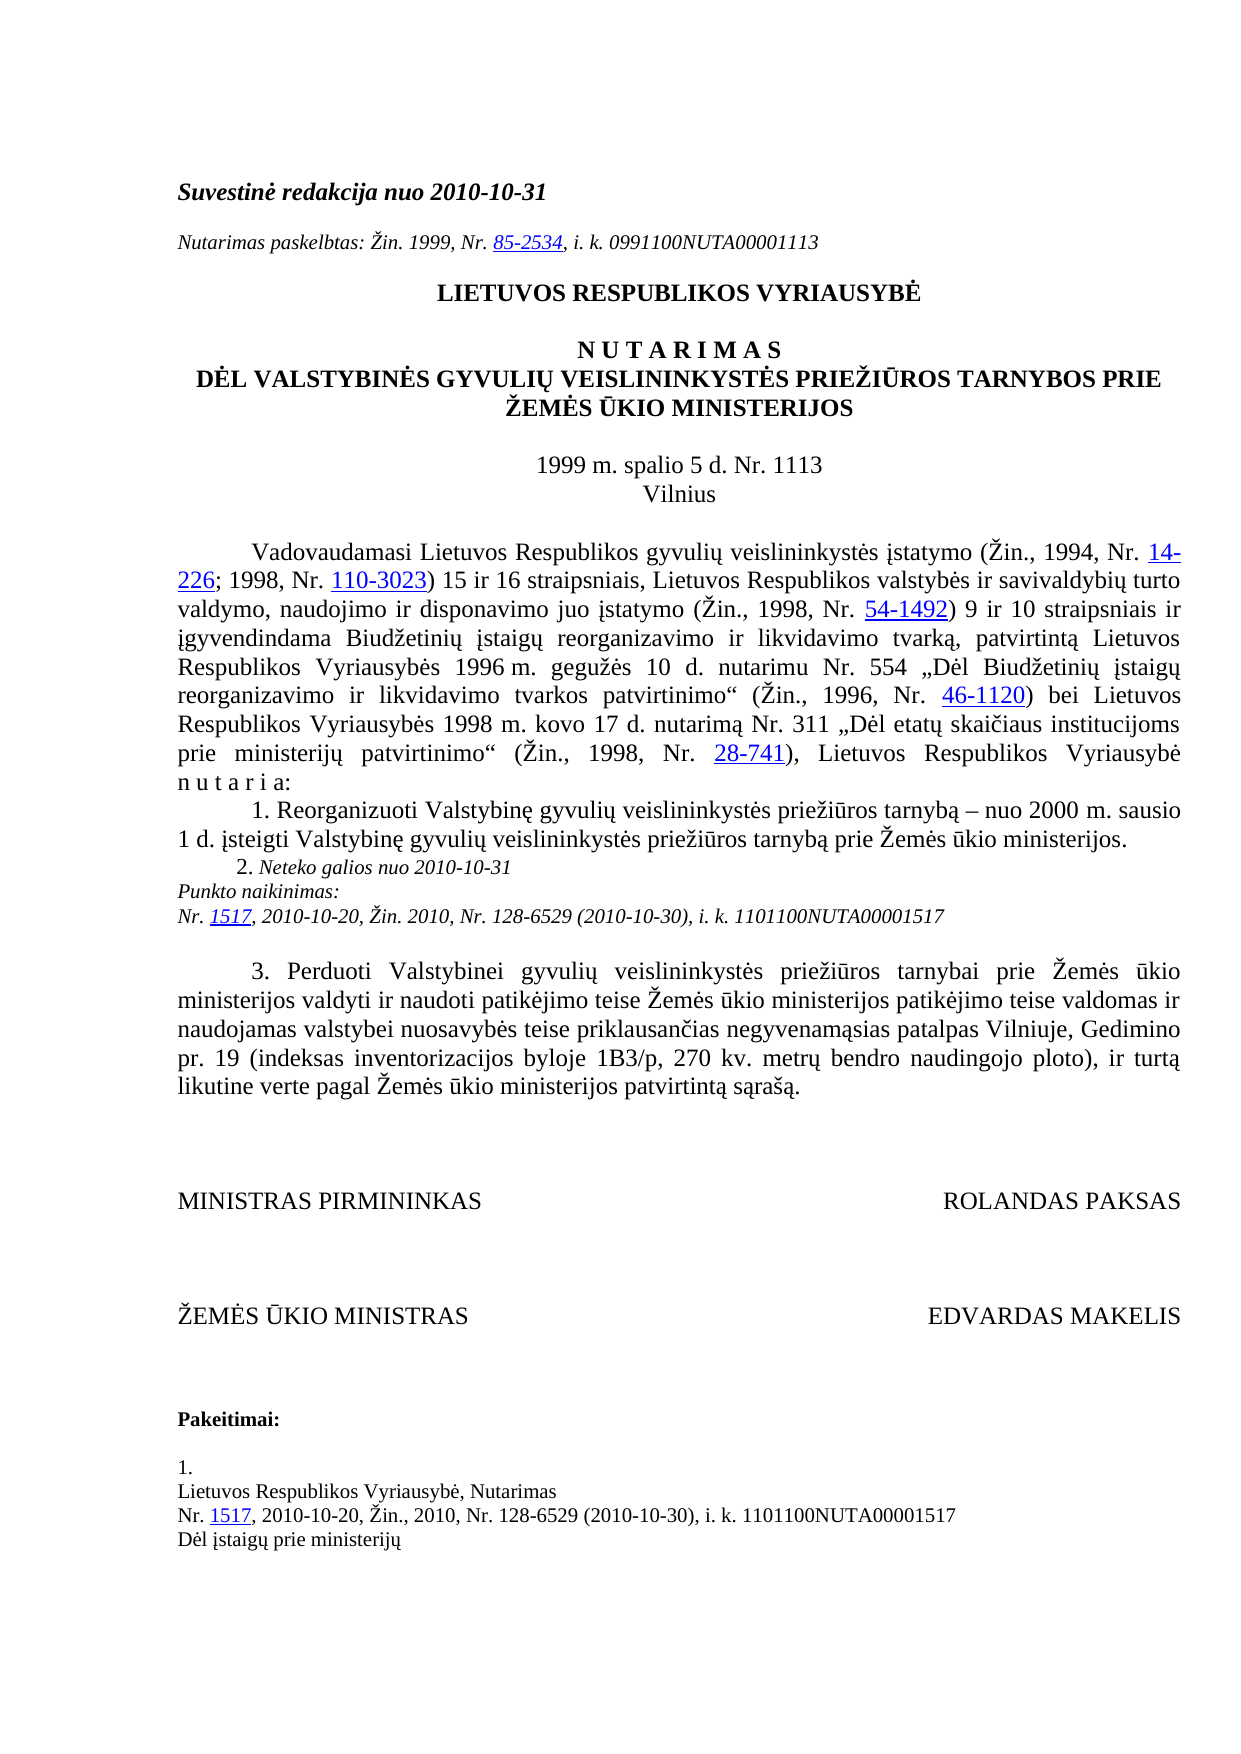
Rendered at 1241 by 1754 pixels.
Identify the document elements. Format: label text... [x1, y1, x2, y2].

text LIETUVOS RESPUBLIKOS VYRIAUSYBĖ [177, 278, 1181, 307]
text MINISTRAS PIRMININKAS ROLANDAS PAKSAS [177, 1186, 1181, 1215]
text 1. [177, 1455, 1181, 1479]
text 3. Perduoti Valstybinei gyvulių veislininkystės priežiūros tarnybai prie Žemės ūkio ministerijos valdyti ir naudoti patikėjimo teise Žemės ūkio ministerijos patikėjimo teise valdomas ir naudojamas valstybei nuosavybės teise priklausančias negyvenamąsias patalpas Vilniuje, Gedimino pr. 19 (indeksas inventorizacijos byloje 1B3/p, 270 kv. metrų bendro naudingojo ploto), ir turtą likutine verte pagal Žemės ūkio ministerijos patvirtintą sąrašą. [177, 956, 1181, 1100]
text Vadovaudamasi Lietuvos Respublikos gyvulių veislininkystės įstatymo (Žin., 1994, Nr. 14-226; 1998, Nr. 110-3023) 15 ir 16 straipsniais, Lietuvos Respublikos valstybės ir savivaldybių turto valdymo, naudojimo ir disponavimo juo įstatymo (Žin., 1998, Nr. 54-1492) 9 ir 10 straipsniais ir įgyvendindama Biudžetinių įstaigų reorganizavimo ir likvidavimo tvarką, patvirtintą Lietuvos Respublikos Vyriausybės 1996 m. gegužės 10 d. nutarimu Nr. 554 „Dėl Biudžetinių įstaigų reorganizavimo ir likvidavimo tvarkos patvirtinimo“ (Žin., 1996, Nr. 46-1120) bei Lietuvos Respublikos Vyriausybės 1998 m. kovo 17 d. nutarimą Nr. 311 „Dėl etatų skaičiaus institucijoms prie ministerijų patvirtinimo“ (Žin., 1998, Nr. 28-741), Lietuvos Respublikos Vyriausybė nutaria: [177, 537, 1181, 796]
text Nr. 1517, 2010-10-20, Žin., 2010, Nr. 128-6529 (2010-10-30), i. k. 1101100NUTA00001517 [177, 1503, 1181, 1527]
text DĖL VALSTYBINĖS GYVULIŲ VEISLININKYSTĖS PRIEŽIŪROS TARNYBOS PRIE ŽEMĖS ŪKIO MINISTERIJOS [177, 364, 1181, 422]
text Nutarimas paskelbtas: Žin. 1999, Nr. 85-2534, i. k. 0991100NUTA00001113 [177, 230, 1181, 254]
text 1999 m. spalio 5 d. Nr. 1113 [177, 451, 1181, 479]
text Lietuvos Respublikos Vyriausybė, Nutarimas [177, 1479, 1181, 1503]
text 1. Reorganizuoti Valstybinę gyvulių veislininkystės priežiūros tarnybą – nuo 2000 m. sausio 1 d. įsteigti Valstybinę gyvulių veislininkystės priežiūros tarnybą prie Žemės ūkio ministerijos. [177, 796, 1181, 853]
text Dėl įstaigų prie ministerijų [177, 1527, 1181, 1551]
text ŽEMĖS ŪKIO MINISTRAS EDVARDAS MAKELIS [177, 1301, 1181, 1330]
text Suvestinė redakcija nuo 2010-10-31 [177, 177, 1181, 206]
text Pakeitimai: [177, 1407, 1181, 1431]
text Punkto naikinimas: [177, 879, 1181, 903]
text 2. Neteko galios nuo 2010-10-31 [177, 853, 1181, 879]
text Nr. 1517, 2010-10-20, Žin. 2010, Nr. 128-6529 (2010-10-30), i. k. 1101100NUTA00001517 [177, 903, 1181, 928]
text N U T A R I M A S [177, 336, 1181, 364]
text Vilnius [177, 479, 1181, 508]
